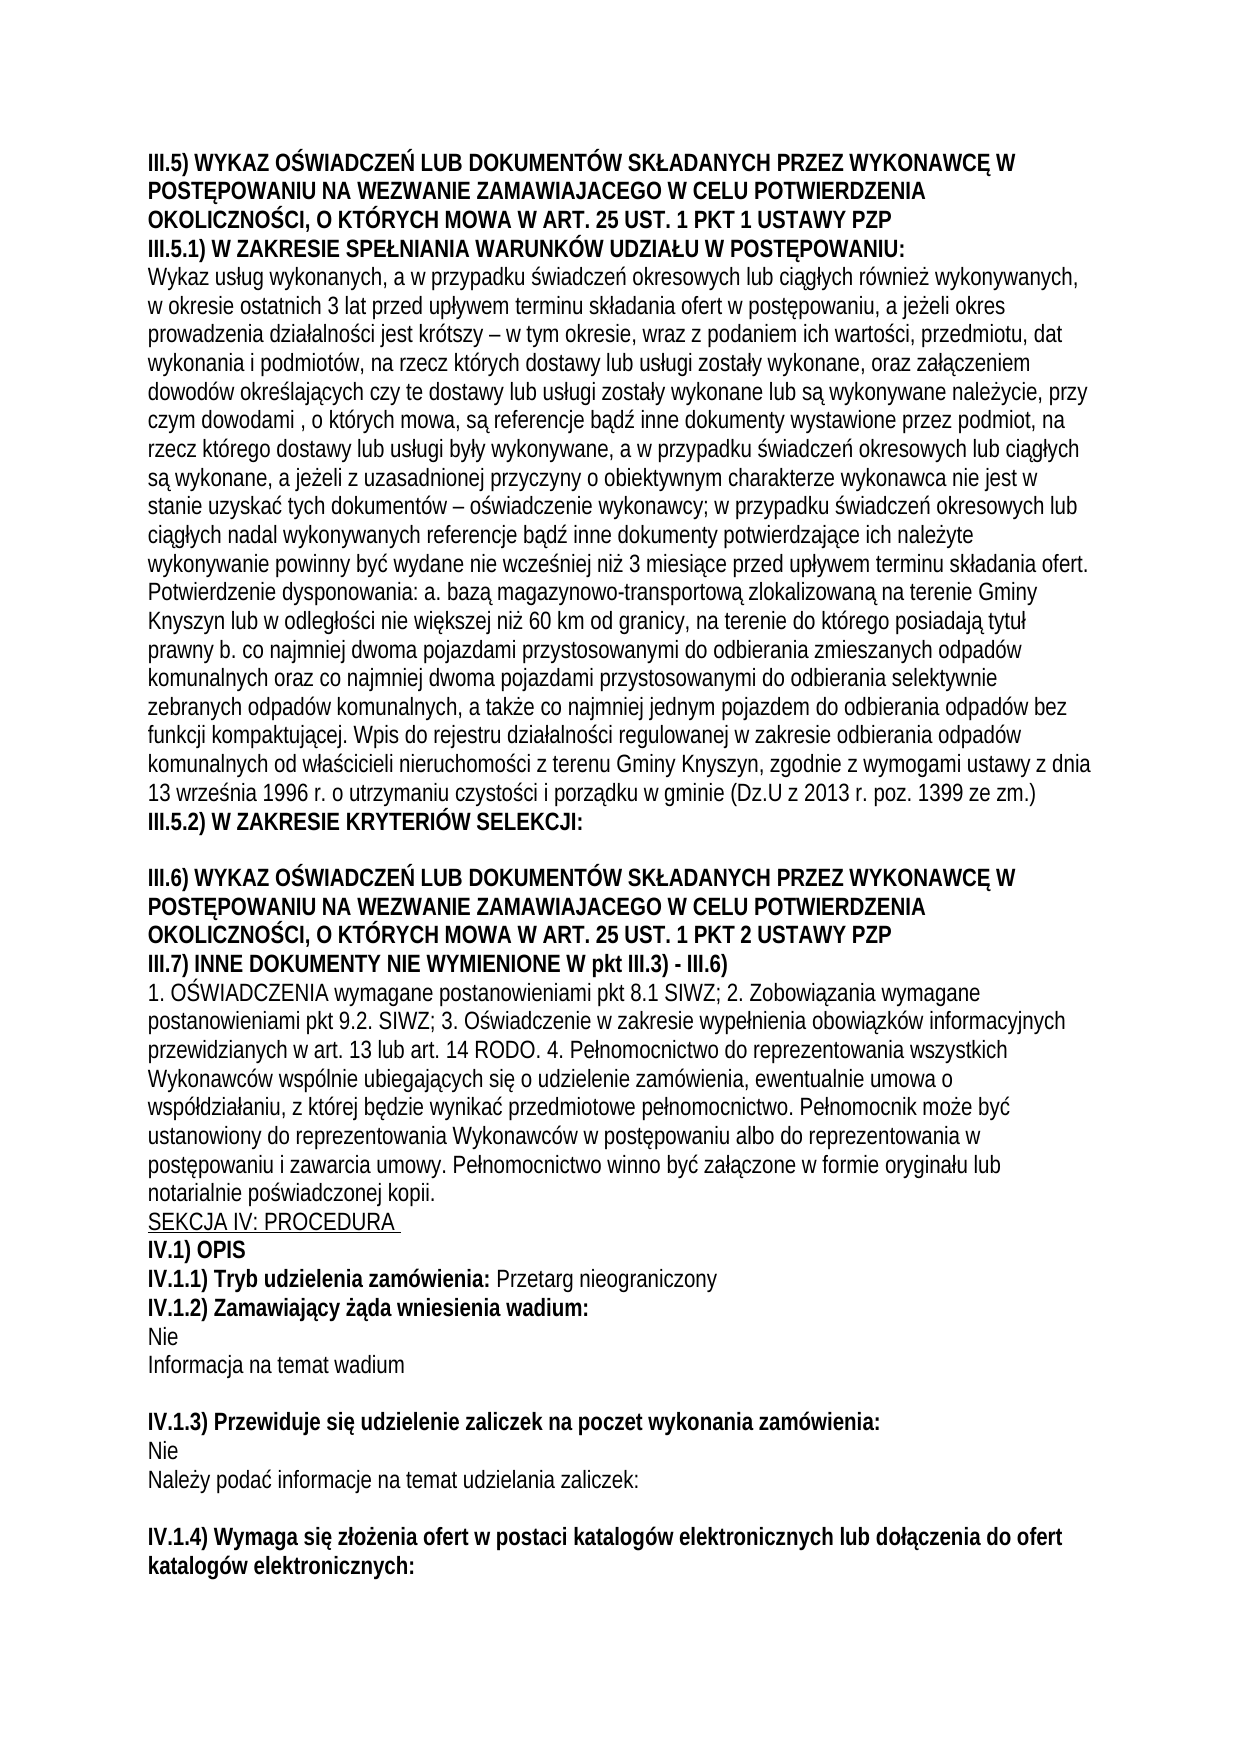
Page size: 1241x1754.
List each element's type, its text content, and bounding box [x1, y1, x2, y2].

text Nie Należy podać informacje na temat udzielania zaliczek: [148, 1436, 1093, 1493]
text III.5.1) W ZAKRESIE SPEŁNIANIA WARUNKÓW UDZIAŁU W POSTĘPOWANIU: Wykaz usług wykonanych, a w przypadku świadczeń okresowych lub ciągłych również wykonywanych, w okresie ostatnich 3 lat przed upływem terminu składania ofert w postępowaniu, a jeżeli okres prowadzenia działalności jest krótszy – w tym okresie, wraz z podaniem ich wartości, przedmiotu, dat wykonania i podmiotów, na rzecz których dostawy lub usługi zostały wykonane, oraz załączeniem dowodów określających czy te dostawy lub usługi zostały wykonane lub są wykonywane należycie, przy czym dowodami , o których mowa, są referencje bądź inne dokumenty wystawione przez podmiot, na rzecz którego dostawy lub usługi były wykonywane, a w przypadku świadczeń okresowych lub ciągłych są wykonane, a jeżeli z uzasadnionej przyczyny o obiektywnym charakterze wykonawca nie jest w stanie uzyskać tych dokumentów – oświadczenie wykonawcy; w przypadku świadczeń okresowych lub ciągłych nadal wykonywanych referencje bądź inne dokumenty potwierdzające ich należyte wykonywanie powinny być wydane nie wcześniej niż 3 miesiące przed upływem terminu składania ofert. Potwierdzenie dysponowania: a. bazą magazynowo-transportową zlokalizowaną na terenie Gminy Knyszyn lub w odległości nie większej niż 60 km od granicy, na terenie do którego posiadają tytuł prawny b. co najmniej dwoma pojazdami przystosowanymi do odbierania zmieszanych odpadów komunalnych oraz co najmniej dwoma pojazdami przystosowanymi do odbierania selektywnie zebranych odpadów komunalnych, a także co najmniej jednym pojazdem do odbierania odpadów bez funkcji kompaktującej. Wpis do rejestru działalności regulowanej w zakresie odbierania odpadów komunalnych od właścicieli nieruchomości z terenu Gminy Knyszyn, zgodnie z wymogami ustawy z dnia 13 września 1996 r. o utrzymaniu czystości i porządku w gminie (Dz.U z 2013 r. poz. 1399 ze zm.) III.5.2) W ZAKRESIE KRYTERIÓW SELEKCJI: [148, 233, 1093, 863]
text III.5) WYKAZ OŚWIADCZEŃ LUB DOKUMENTÓW SKŁADANYCH PRZEZ WYKONAWCĘ W POSTĘPOWANIU NA WEZWANIE ZAMAWIAJACEGO W CELU POTWIERDZENIA OKOLICZNOŚCI, O KTÓRYCH MOWA W ART. 25 UST. 1 PKT 1 USTAWY PZP [148, 148, 1093, 233]
text IV.1.4) Wymaga się złożenia ofert w postaci katalogów elektronicznych lub dołączenia do ofert katalogów elektronicznych: [148, 1493, 1093, 1579]
text 1. OŚWIADCZENIA wymagane postanowieniami pkt 8.1 SIWZ; 2. Zobowiązania wymagane postanowieniami pkt 9.2. SIWZ; 3. Oświadczenie w zakresie wypełnienia obowiązków informacyjnych przewidzianych w art. 13 lub art. 14 RODO. 4. Pełnomocnictwo do reprezentowania wszystkich Wykonawców wspólnie ubiegających się o udzielenie zamówienia, ewentualnie umowa o współdziałaniu, z której będzie wynikać przedmiotowe pełnomocnictwo. Pełnomocnik może być ustanowiony do reprezentowania Wykonawców w postępowaniu albo do reprezentowania w postępowaniu i zawarcia umowy. Pełnomocnictwo winno być załączone w formie oryginału lub notarialnie poświadczonej kopii. [148, 978, 1093, 1207]
text III.6) WYKAZ OŚWIADCZEŃ LUB DOKUMENTÓW SKŁADANYCH PRZEZ WYKONAWCĘ W POSTĘPOWANIU NA WEZWANIE ZAMAWIAJACEGO W CELU POTWIERDZENIA OKOLICZNOŚCI, O KTÓRYCH MOWA W ART. 25 UST. 1 PKT 2 USTAWY PZP [148, 863, 1093, 949]
text IV.1) OPIS IV.1.1) Tryb udzielenia zamówienia: Przetarg nieograniczony IV.1.2) Zamawiający żąda wniesienia wadium: [148, 1236, 1093, 1321]
text IV.1.3) Przewiduje się udzielenie zaliczek na poczet wykonania zamówienia: [148, 1379, 1093, 1436]
text III.7) INNE DOKUMENTY NIE WYMIENIONE W pkt III.3) - III.6) [148, 949, 1093, 978]
text Nie Informacja na temat wadium [148, 1321, 1093, 1379]
text SEKCJA IV: PROCEDURA [148, 1207, 1093, 1236]
